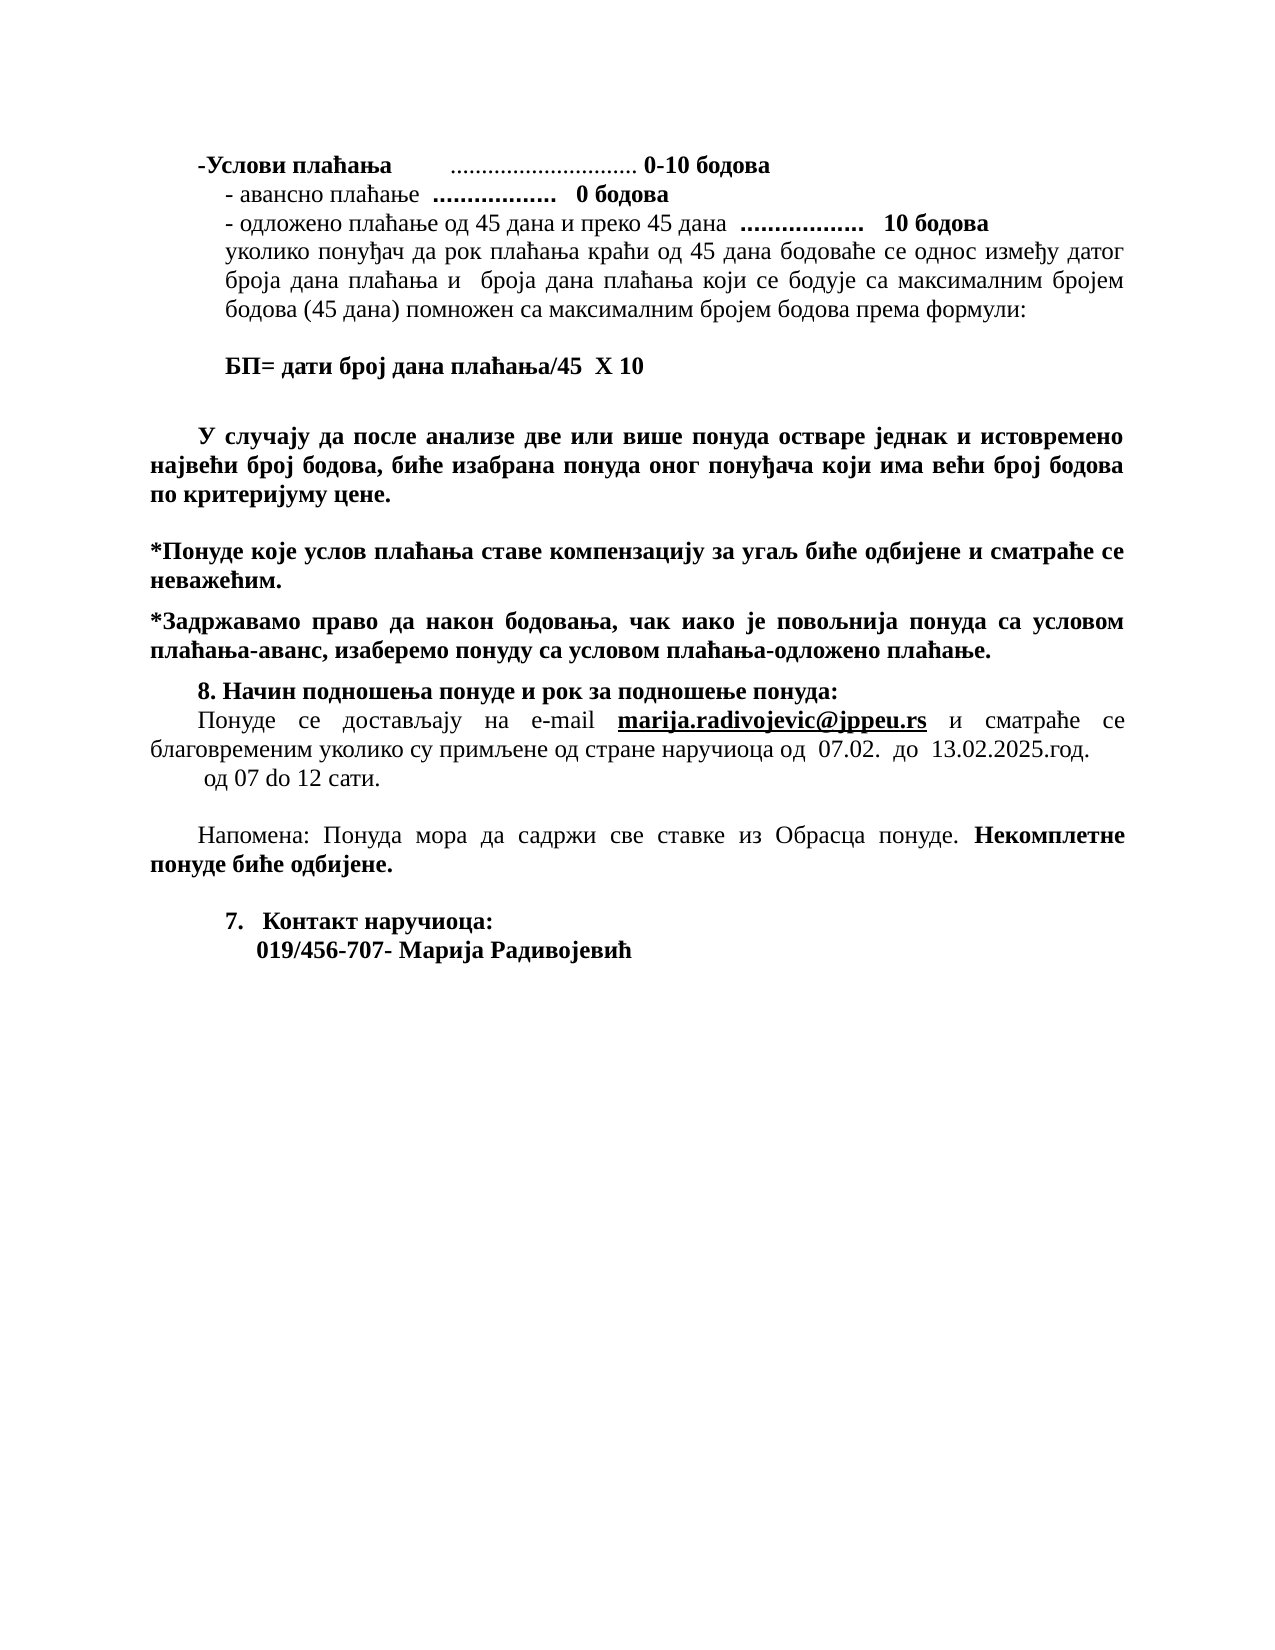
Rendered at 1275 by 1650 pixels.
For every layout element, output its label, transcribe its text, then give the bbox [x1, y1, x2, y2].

text -Услови плаћања .............................. 0-10 бодова [150, 150, 1125, 179]
text У случају да после анализе две или више понуда остваре једнак и истовремено највећи број бодова, биће изабрана понуда оног понуђача који има већи број бодова по критеријуму цене. [150, 421, 1125, 508]
text 8. Начин подношења понуде и рок за подношење понуда: [150, 676, 1125, 705]
list Контакт наручиоца: [225, 906, 1125, 935]
text Напомена: Понуда мора да садржи све ставке из Обрасца понуде. Некомплетне понуде биће одбијене. [150, 820, 1125, 878]
text 019/456-707- Марија Радивојевић [225, 935, 1125, 964]
text Понуде се достављају на e-mail marija.radivojevic@jppeu.rs и сматраће се благовременим уколико су примљене од стране наручиоца од 07.02. до 13.02.2025.год. [150, 705, 1125, 763]
text *Понуде које услов плаћања ставе компензацију за угаљ биће одбијене и сматраће се неважећим. [150, 536, 1125, 594]
text од 07 do 12 сати. [150, 763, 1125, 791]
text *Задржавамо право да након бодовања, чак иако је повољнија понуда са условом плаћања-аванс, изаберемо понуду са условом плаћања-одложено плаћање. [150, 606, 1125, 664]
text - одложено плаћање од 45 дана и преко 45 дана .................. 10 бодова [225, 208, 1125, 236]
text уколико понуђач да рок плаћања краћи од 45 дана бодоваће се однос између датог броја дана плаћања и броја дана плаћања који се бодује са максималним бројем бодова (45 дана) помножен са максималним бројем бодова према формули: [225, 236, 1125, 323]
text - авансно плаћање .................. 0 бодова [225, 179, 1125, 208]
text БП= дати број дана плаћања/45 X 10 [225, 351, 1125, 380]
